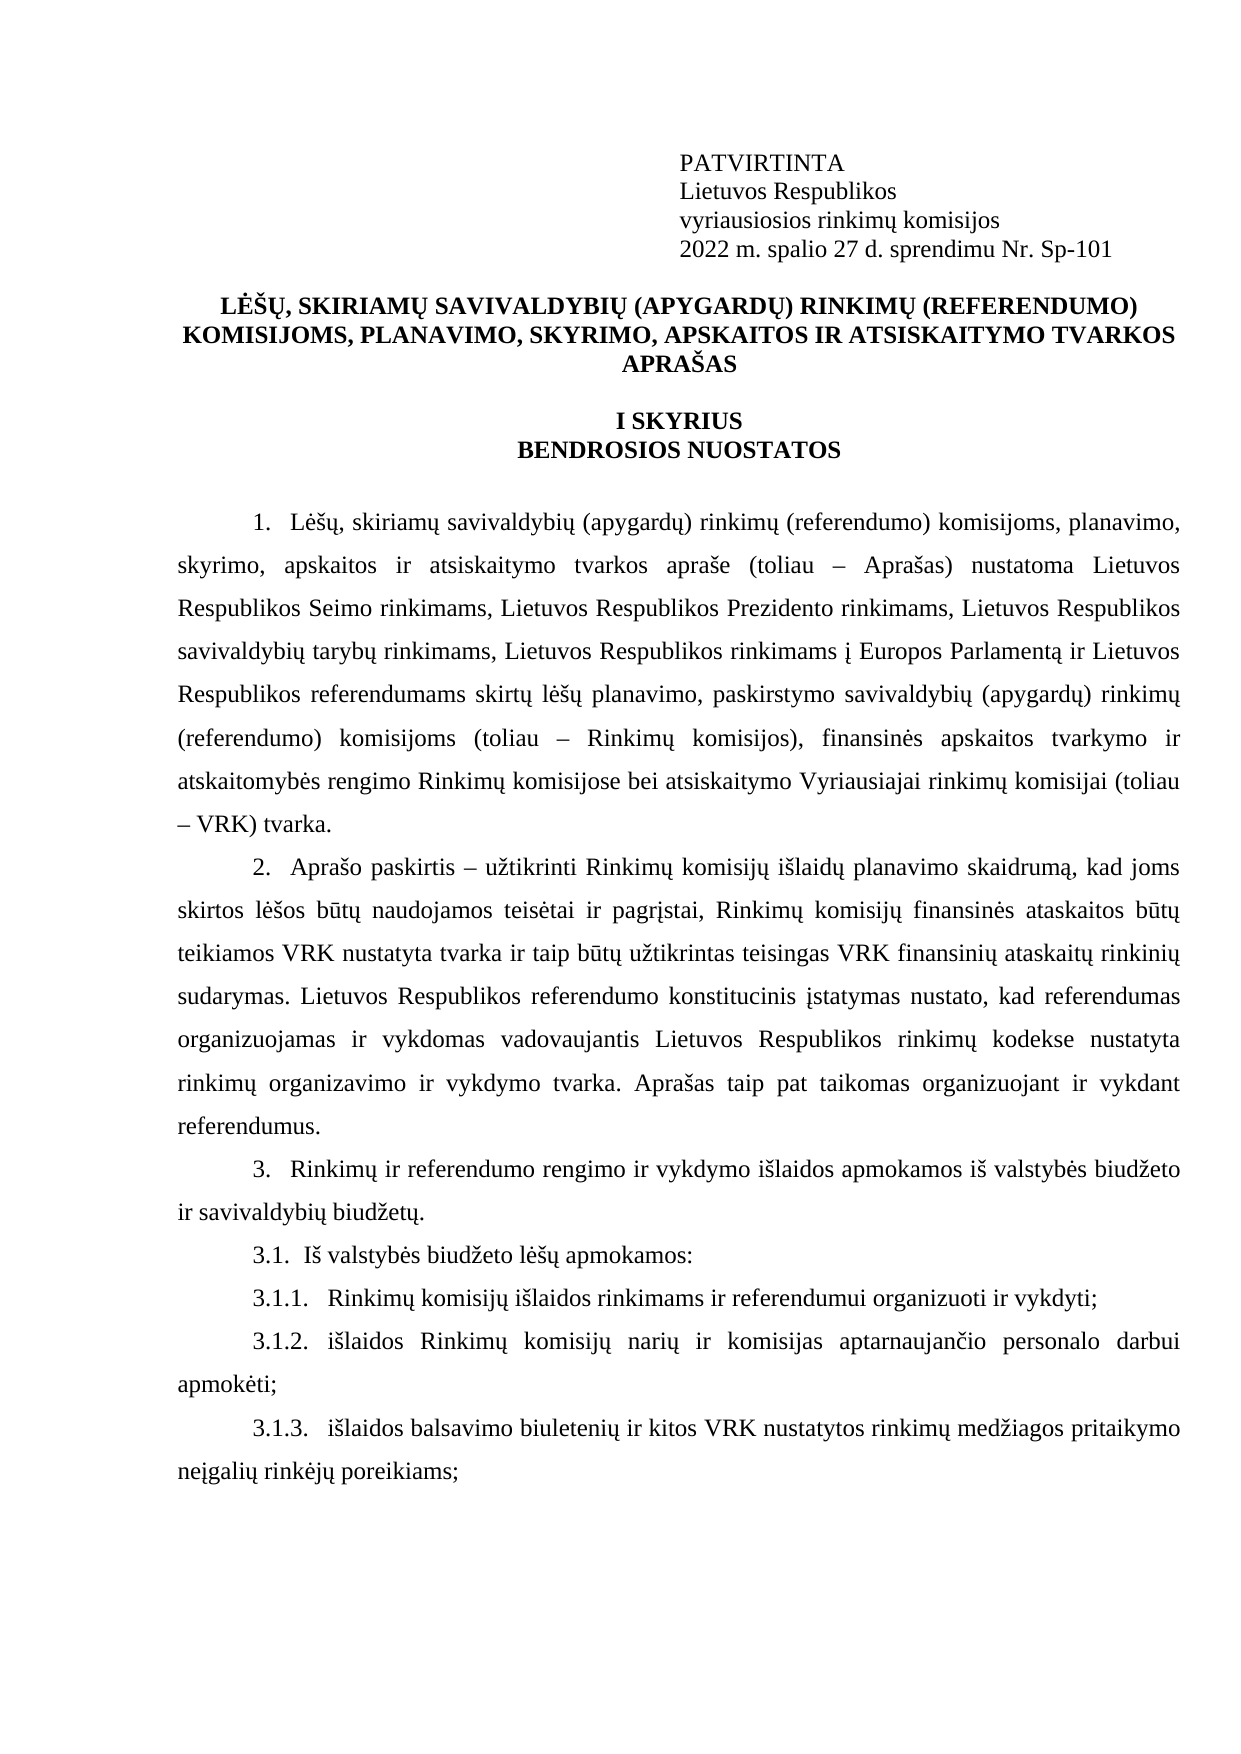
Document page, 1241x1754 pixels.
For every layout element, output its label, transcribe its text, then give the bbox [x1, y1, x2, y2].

text Patvirtinta [679, 148, 1181, 176]
text 3.1.2. išlaidos Rinkimų komisijų narių ir komisijas aptarnaujančio personalo darbui apmokėti; [177, 1326, 1181, 1398]
text 2022 m. spalio 27 d. sprendimu Nr. Sp-101 [679, 234, 1181, 263]
text I SKYRIUS [177, 406, 1181, 435]
text Lietuvos Respublikos [679, 176, 1181, 205]
text BENDROSIOS NUOSTATOS [177, 435, 1181, 464]
text LĖŠŲ, SKIRIAMŲ SAVIVALDYBIŲ (APYGARDŲ) RINKIMŲ (REFERENDUMO) KOMISIJOMS, PLANAVIMO, SKYRIMO, APSKAITOS IR ATSISKAITYMO TVARKOS APRAŠAS [177, 291, 1181, 378]
text vyriausiosios rinkimų komisijos [679, 205, 1181, 234]
text 3. Rinkimų ir referendumo rengimo ir vykdymo išlaidos apmokamos iš valstybės biudžeto ir savivaldybių biudžetų. [177, 1154, 1181, 1226]
text 3.1. Iš valstybės biudžeto lėšų apmokamos: [177, 1240, 1181, 1269]
text 2. Aprašo paskirtis – užtikrinti Rinkimų komisijų išlaidų planavimo skaidrumą, kad joms skirtos lėšos būtų naudojamos teisėtai ir pagrįstai, Rinkimų komisijų finansinės ataskaitos būtų teikiamos VRK nustatyta tvarka ir taip būtų užtikrintas teisingas VRK finansinių ataskaitų rinkinių sudarymas. Lietuvos Respublikos referendumo konstitucinis įstatymas nustato, kad referendumas organizuojamas ir vykdomas vadovaujantis Lietuvos Respublikos rinkimų kodekse nustatyta rinkimų organizavimo ir vykdymo tvarka. Aprašas taip pat taikomas organizuojant ir vykdant referendumus. [177, 852, 1181, 1139]
text 1. Lėšų, skiriamų savivaldybių (apygardų) rinkimų (referendumo) komisijoms, planavimo, skyrimo, apskaitos ir atsiskaitymo tvarkos apraše (toliau – Aprašas) nustatoma Lietuvos Respublikos Seimo rinkimams, Lietuvos Respublikos Prezidento rinkimams, Lietuvos Respublikos savivaldybių tarybų rinkimams, Lietuvos Respublikos rinkimams į Europos Parlamentą ir Lietuvos Respublikos referendumams skirtų lėšų planavimo, paskirstymo savivaldybių (apygardų) rinkimų (referendumo) komisijoms (toliau – Rinkimų komisijos), finansinės apskaitos tvarkymo ir atskaitomybės rengimo Rinkimų komisijose bei atsiskaitymo Vyriausiajai rinkimų komisijai (toliau – VRK) tvarka. [177, 507, 1181, 838]
text 3.1.3. išlaidos balsavimo biuletenių ir kitos VRK nustatytos rinkimų medžiagos pritaikymo neįgalių rinkėjų poreikiams; [177, 1413, 1181, 1484]
text 3.1.1. Rinkimų komisijų išlaidos rinkimams ir referendumui organizuoti ir vykdyti; [252, 1283, 1181, 1312]
